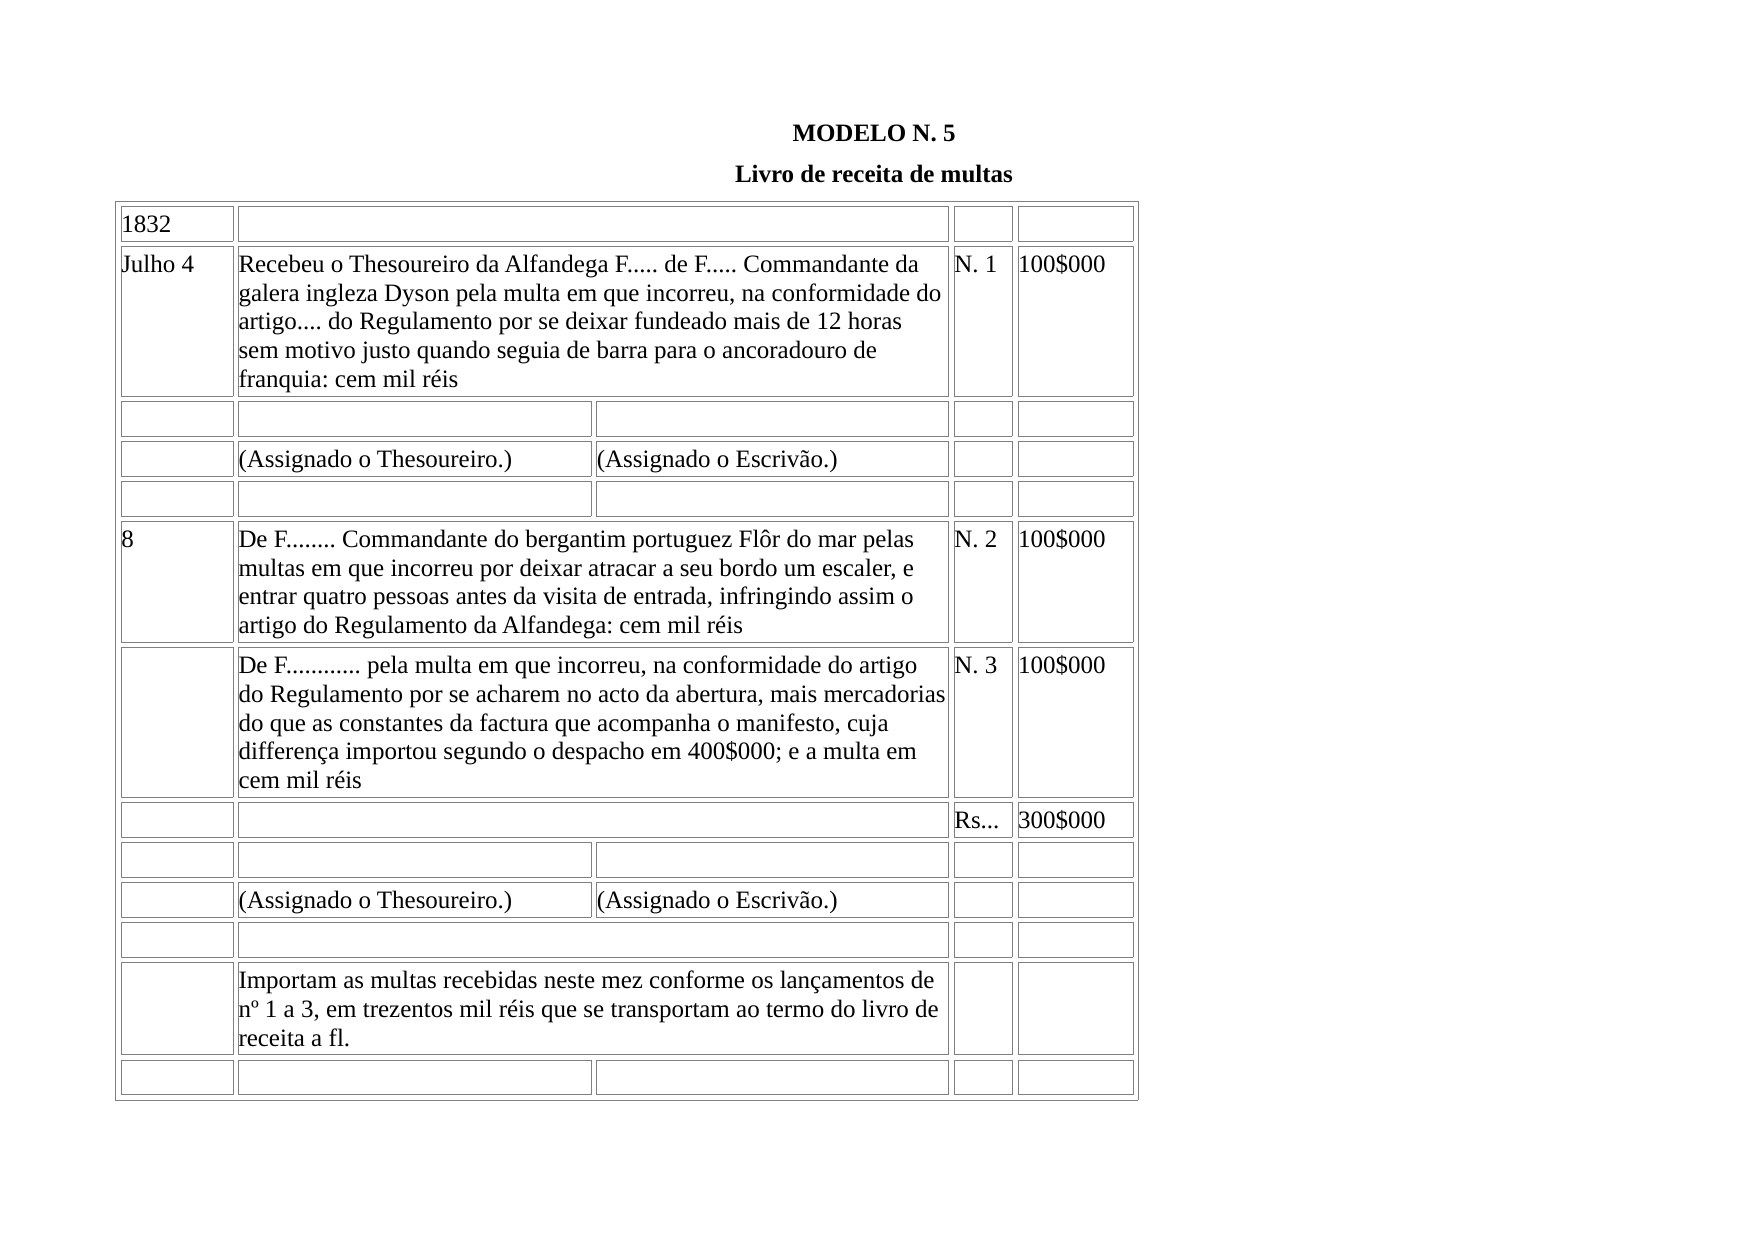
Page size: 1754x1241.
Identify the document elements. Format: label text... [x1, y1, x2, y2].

table_cell [122, 648, 233, 797]
table_cell [122, 963, 233, 1054]
table_cell [955, 402, 1012, 436]
table_cell [235, 797, 951, 837]
table_header 1832 [118, 202, 235, 241]
table_cell N. 1 [951, 241, 1015, 396]
table_cell [118, 642, 235, 797]
table_cell [122, 843, 233, 877]
table_cell [235, 396, 594, 436]
table_cell Rs... [951, 797, 1015, 837]
table_cell [1019, 963, 1133, 1054]
table_cell [1015, 1054, 1135, 1094]
table_cell (Assignado o Thesoureiro.) [235, 436, 594, 476]
table_cell 300$000 [1015, 797, 1135, 837]
table_cell [1015, 957, 1135, 1054]
table_cell [235, 837, 594, 877]
table_cell N. 3 [951, 642, 1015, 797]
table_header [239, 207, 948, 241]
table_cell Importam as multas recebidas neste mez conforme os lançamentos de nº 1 a 3, em trezentos mil réis que se transportam ao termo do livro de receita a fl. [235, 957, 951, 1054]
table_cell [118, 917, 235, 957]
table_cell [597, 482, 948, 516]
table_cell [1019, 923, 1133, 957]
table_cell [118, 877, 235, 917]
table_cell [951, 957, 1015, 1054]
table_cell [955, 963, 1012, 1054]
table_cell [122, 482, 233, 516]
table_cell [951, 877, 1015, 917]
table_header [951, 202, 1015, 241]
table_header [1019, 207, 1133, 241]
table_cell [955, 482, 1012, 516]
table_cell [594, 837, 951, 877]
table_cell [1015, 837, 1135, 877]
table_cell 8 [118, 516, 235, 642]
table_cell [235, 476, 594, 516]
table_cell [955, 883, 1012, 917]
table_cell [1019, 883, 1133, 917]
table_cell [955, 1061, 1012, 1094]
table_cell [951, 837, 1015, 877]
table_cell (Assignado o Thesoureiro.) [235, 877, 594, 917]
table_header [1015, 202, 1135, 241]
table_cell [122, 402, 233, 436]
table_cell [1019, 442, 1133, 476]
table_cell Julho 4 [118, 241, 235, 396]
table_cell [122, 442, 233, 476]
table_cell [1019, 1061, 1133, 1094]
table_cell [955, 843, 1012, 877]
table_cell [239, 1061, 591, 1094]
table_cell [594, 476, 951, 516]
table_cell [955, 442, 1012, 476]
table_cell (Assignado o Escrivão.) [594, 877, 951, 917]
table_cell [1019, 402, 1133, 436]
table_cell [597, 1061, 948, 1094]
table_cell [1015, 917, 1135, 957]
table_cell [118, 436, 235, 476]
table_cell Recebeu o Thesoureiro da Alfandega F..... de F..... Commandante da galera ingleza Dyson pela multa em que incorreu, na conformidade do artigo.... do Regulamento por se deixar fundeado mais de 12 horas sem motivo justo quando seguia de barra para o ancoradouro de franquia: cem mil réis [235, 241, 951, 396]
table_cell [594, 396, 951, 436]
table_cell [235, 1054, 594, 1094]
table_cell [118, 396, 235, 436]
table_cell [1015, 476, 1135, 516]
table_cell [118, 797, 235, 837]
table_cell [239, 923, 948, 957]
table_cell [239, 402, 591, 436]
table_cell [1015, 396, 1135, 436]
table_cell 100$000 [1015, 642, 1135, 797]
table_cell [122, 1061, 233, 1094]
table_cell [122, 923, 233, 957]
table_cell [122, 803, 233, 837]
table_cell [1019, 843, 1133, 877]
table_header [955, 207, 1012, 241]
table_cell [239, 482, 591, 516]
table_cell [239, 843, 591, 877]
table_cell [1019, 482, 1133, 516]
text Livro de receita de multas [118, 159, 1636, 188]
table_cell [951, 1054, 1015, 1094]
table_cell [594, 1054, 951, 1094]
table_cell [118, 1054, 235, 1094]
table_cell 100$000 [1015, 241, 1135, 396]
table_cell [951, 917, 1015, 957]
table_cell [597, 843, 948, 877]
table_header [235, 202, 951, 241]
table_cell [951, 436, 1015, 476]
table_cell 100$000 [1015, 516, 1135, 642]
table_cell [1015, 877, 1135, 917]
table_cell N. 2 [951, 516, 1015, 642]
table_cell (Assignado o Escrivão.) [594, 436, 951, 476]
table_cell [118, 837, 235, 877]
table_cell [951, 396, 1015, 436]
table_cell [1015, 436, 1135, 476]
table_cell [122, 883, 233, 917]
table_cell De F........ Commandante do bergantim portuguez Flôr do mar pelas multas em que incorreu por deixar atracar a seu bordo um escaler, e entrar quatro pessoas antes da visita de entrada, infringindo assim o artigo do Regulamento da Alfandega: cem mil réis [235, 516, 951, 642]
table_cell [118, 957, 235, 1054]
table_cell [955, 923, 1012, 957]
table_cell [951, 476, 1015, 516]
table_cell [118, 476, 235, 516]
table_cell [597, 402, 948, 436]
text MODELO N. 5 [118, 118, 1636, 147]
table_cell [235, 917, 951, 957]
table_cell De F............ pela multa em que incorreu, na conformidade do artigo do Regulamento por se acharem no acto da abertura, mais mercadorias do que as constantes da factura que acompanha o manifesto, cuja differença importou segundo o despacho em 400$000; e a multa em cem mil réis [235, 642, 951, 797]
table_cell [239, 803, 948, 837]
